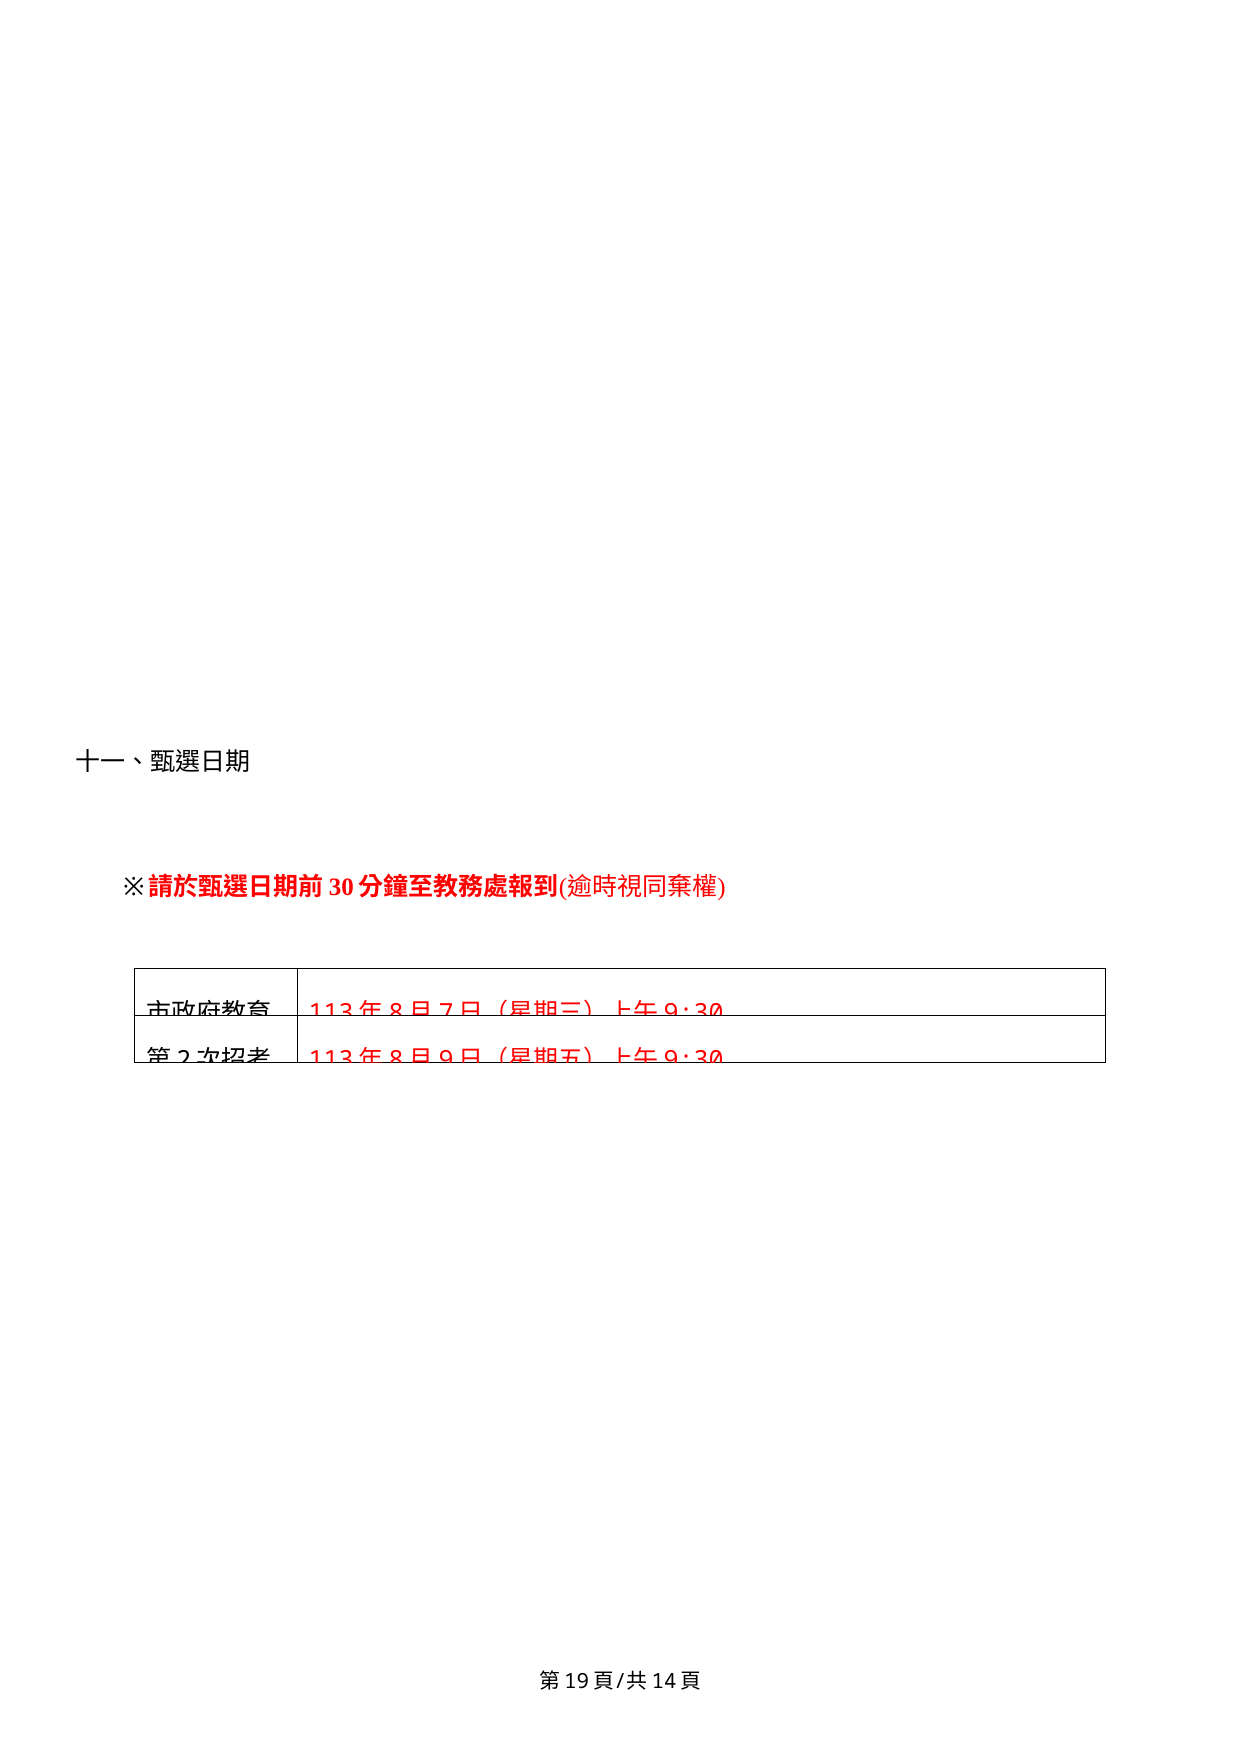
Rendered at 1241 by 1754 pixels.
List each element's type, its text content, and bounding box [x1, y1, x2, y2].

table_cell 第2次招考 [135, 1016, 297, 1062]
text ※請於甄選日期前30分鐘至教務處報到(逾時視同棄權) [75, 780, 1165, 905]
table_cell 113年8月9日（星期五）上午9:30 [298, 1016, 1105, 1062]
text 十一、甄選日期 [75, 718, 1165, 780]
table_header 113年8月7日（星期三）上午9:30 [298, 969, 1105, 1015]
table_header 第1次招考 本次甄選簡章為一次公告分次招考（各階段依表列日期依序分別招考甄選，倘前次招考甄選未通過或無人報名或甄選未足額，續辦下階段招考），如缺額補滿，公告於本校網站（http://www.dzes.tc.edu.tw/）及臺中市政府教育局網站（http://www.tc.edu.tw/），且不再進行下階段招考。第1次招考報名 報名 [135, 969, 297, 1015]
